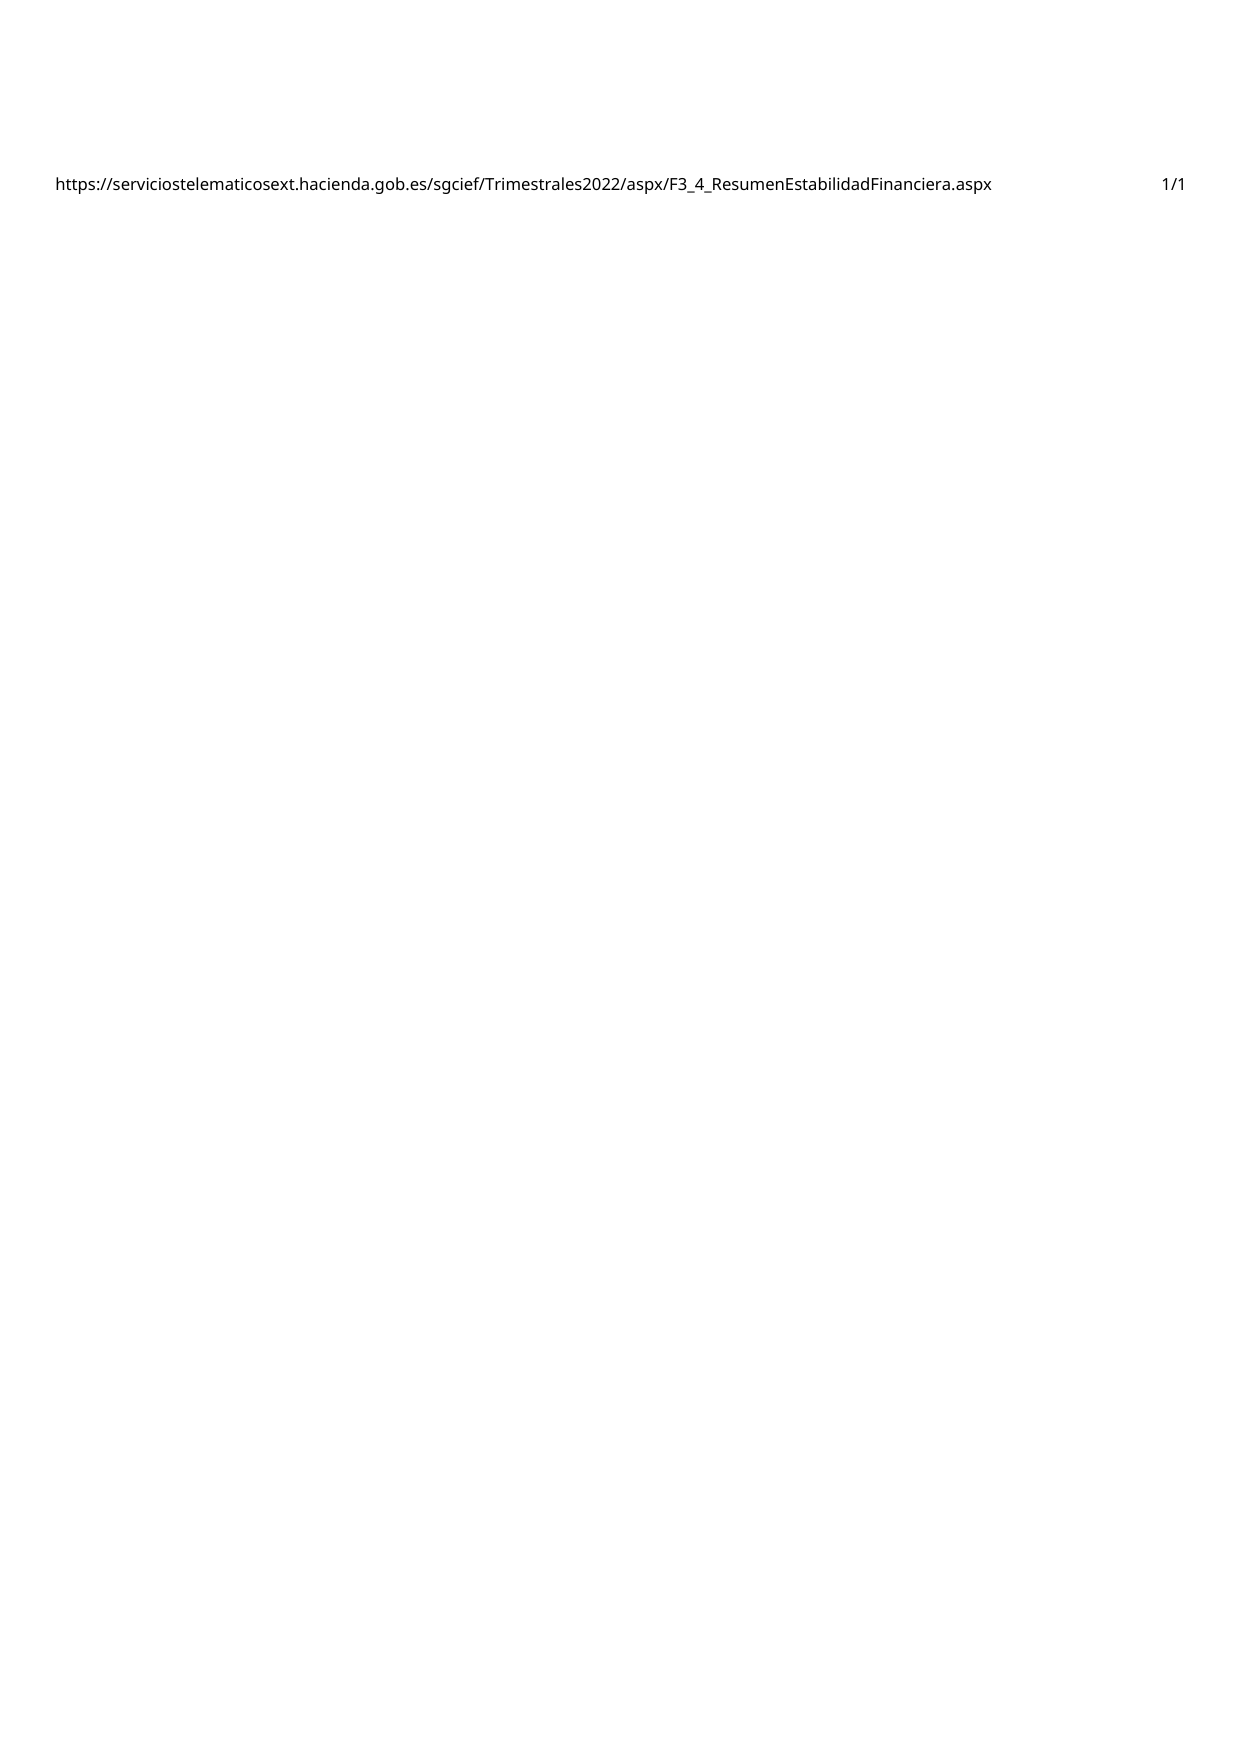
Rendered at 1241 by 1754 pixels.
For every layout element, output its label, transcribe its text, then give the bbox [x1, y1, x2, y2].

subtitle https://serviciostelematicosext.hacienda.gob.es/sgcief/Trimestrales2022/aspx/F3_4_ResumenEstabilidadFinanciera.aspx 1/1 [55, 173, 1196, 196]
